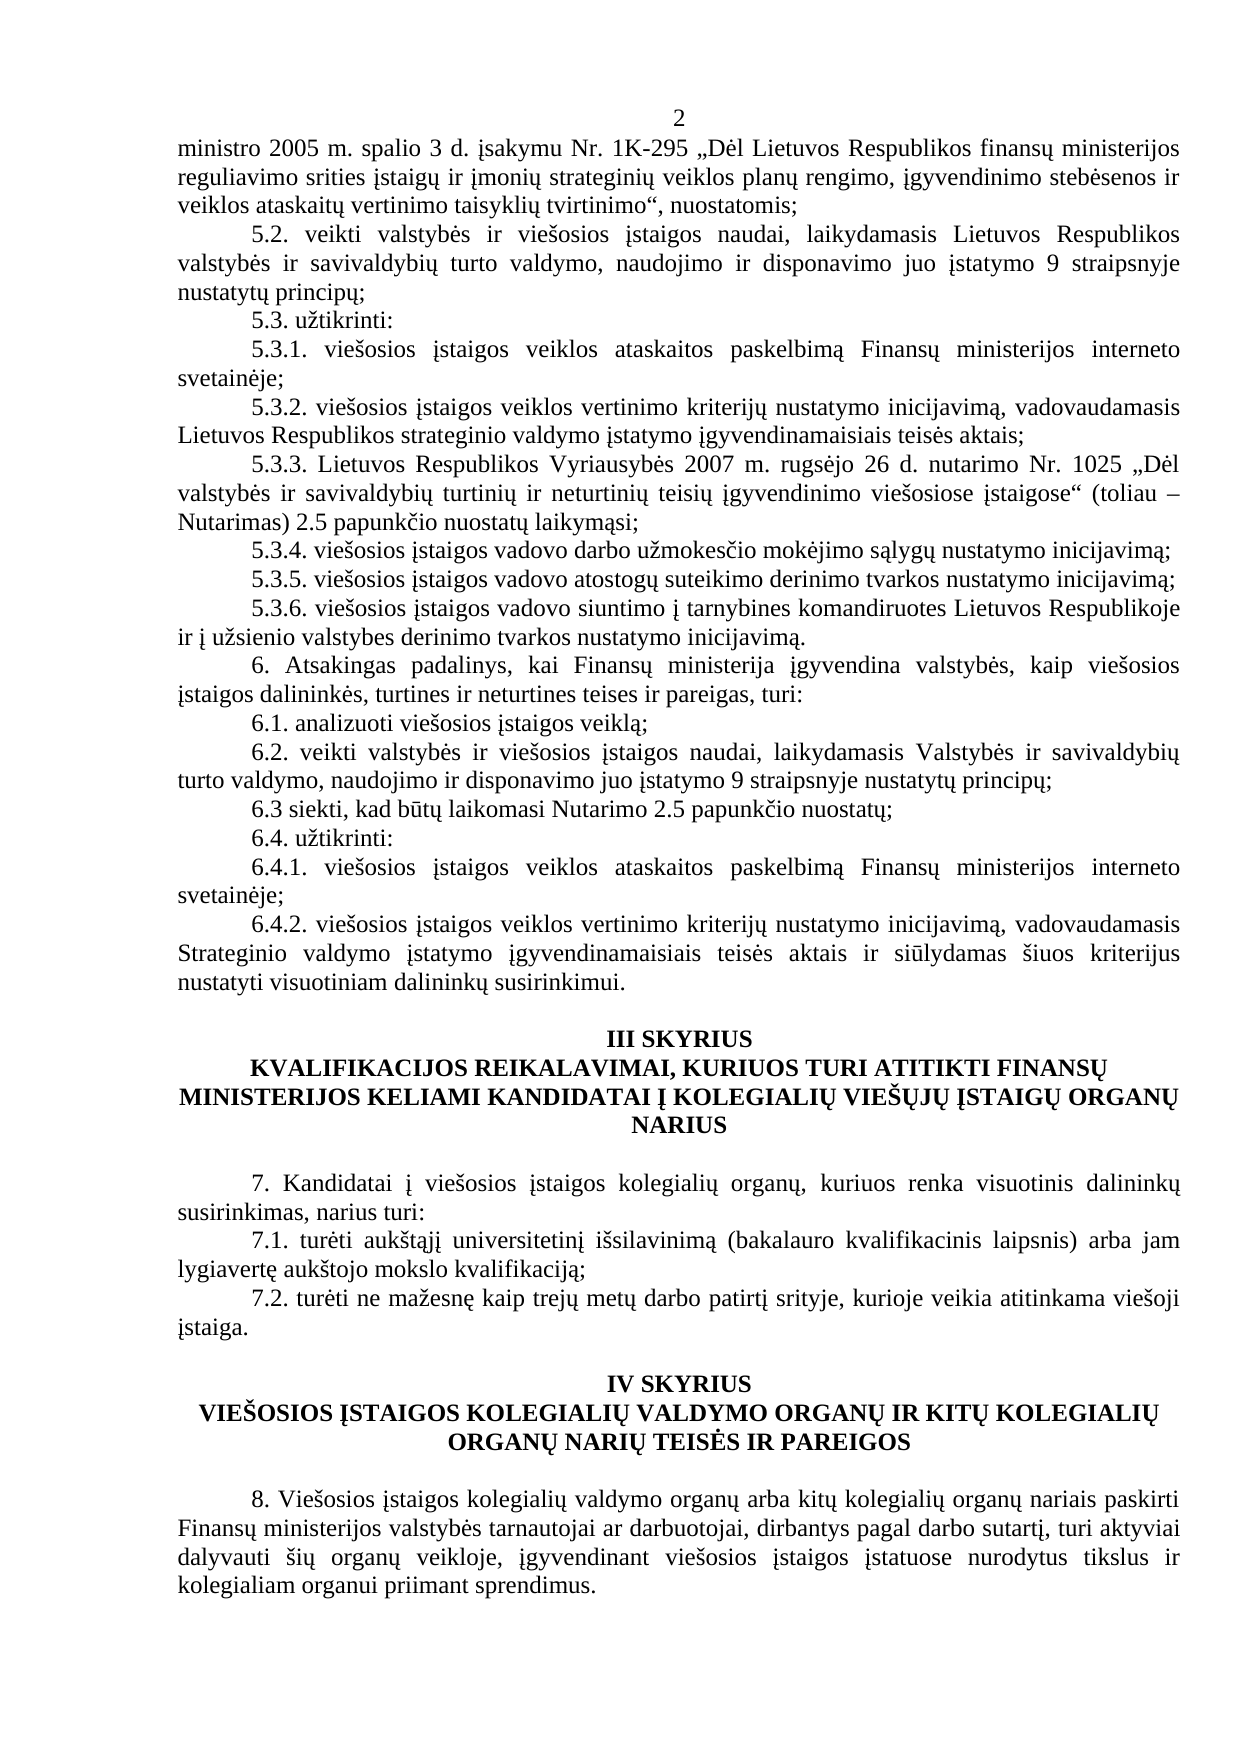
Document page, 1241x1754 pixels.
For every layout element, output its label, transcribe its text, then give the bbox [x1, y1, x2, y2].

text 8. Viešosios įstaigos kolegialių valdymo organų arba kitų kolegialių organų nariais paskirti Finansų ministerijos valstybės tarnautojai ar darbuotojai, dirbantys pagal darbo sutartį, turi aktyviai dalyvauti šių organų veikloje, įgyvendinant viešosios įstaigos įstatuose nurodytus tikslus ir kolegialiam organui priimant sprendimus. [177, 1484, 1181, 1599]
text 6.4.2. viešosios įstaigos veiklos vertinimo kriterijų nustatymo inicijavimą, vadovaudamasis Strateginio valdymo įstatymo įgyvendinamaisiais teisės aktais ir siūlydamas šiuos kriterijus nustatyti visuotiniam dalininkų susirinkimui. [177, 909, 1181, 995]
text 6.4.1. viešosios įstaigos veiklos ataskaitos paskelbimą Finansų ministerijos interneto svetainėje; [177, 852, 1181, 909]
text 5.3.4. viešosios įstaigos vadovo darbo užmokesčio mokėjimo sąlygų nustatymo inicijavimą; [177, 535, 1181, 564]
text 5.3.3. Lietuvos Respublikos Vyriausybės 2007 m. rugsėjo 26 d. nutarimo Nr. 1025 „Dėl valstybės ir savivaldybių turtinių ir neturtinių teisių įgyvendinimo viešosiose įstaigose“ (toliau – Nutarimas) 2.5 papunkčio nuostatų laikymąsi; [177, 449, 1181, 535]
text 5.3. užtikrinti: [177, 305, 1181, 334]
text 6.2. veikti valstybės ir viešosios įstaigos naudai, laikydamasis Valstybės ir savivaldybių turto valdymo, naudojimo ir disponavimo juo įstatymo 9 straipsnyje nustatytų principų; [177, 737, 1181, 794]
text 7.2. turėti ne mažesnę kaip trejų metų darbo patirtį srityje, kurioje veikia atitinkama viešoji įstaiga. [177, 1283, 1181, 1340]
text KVALIFIKACIJOS REIKALAVIMAI, KURIUOS TURI ATITIKTI FINANSŲ MINISTERIJOS KELIAMI KANDIDATAI Į KOLEGIALIŲ VIEŠŲJŲ ĮSTAIGŲ ORGANŲ NARIUS [177, 1053, 1181, 1139]
text 6. Atsakingas padalinys, kai Finansų ministerija įgyvendina valstybės, kaip viešosios įstaigos dalininkės, turtines ir neturtines teises ir pareigas, turi: [177, 650, 1181, 708]
text 5.2. veikti valstybės ir viešosios įstaigos naudai, laikydamasis Lietuvos Respublikos valstybės ir savivaldybių turto valdymo, naudojimo ir disponavimo juo įstatymo 9 straipsnyje nustatytų principų; [177, 219, 1181, 305]
text III SKYRIUS [177, 1024, 1181, 1053]
text 7.1. turėti aukštąjį universitetinį išsilavinimą (bakalauro kvalifikacinis laipsnis) arba jam lygiavertę aukštojo mokslo kvalifikaciją; [177, 1225, 1181, 1283]
text 6.1. analizuoti viešosios įstaigos veiklą; [177, 708, 1181, 737]
text 5.3.1. viešosios įstaigos veiklos ataskaitos paskelbimą Finansų ministerijos interneto svetainėje; [177, 334, 1181, 392]
text VIEŠOSIOS ĮSTAIGOS KOLEGIALIŲ VALDYMO ORGANŲ IR KITŲ KOLEGIALIŲ ORGANŲ NARIŲ TEISĖS IR PAREIGOS [177, 1398, 1181, 1455]
text 5.3.5. viešosios įstaigos vadovo atostogų suteikimo derinimo tvarkos nustatymo inicijavimą; [177, 564, 1181, 593]
text 6.3 siekti, kad būtų laikomasi Nutarimo 2.5 papunkčio nuostatų; [177, 794, 1181, 823]
text IV SKYRIUS [177, 1369, 1181, 1398]
text 6.4. užtikrinti: [177, 823, 1181, 852]
text 5.3.6. viešosios įstaigos vadovo siuntimo į tarnybines komandiruotes Lietuvos Respublikoje ir į užsienio valstybes derinimo tvarkos nustatymo inicijavimą. [177, 593, 1181, 650]
text 5.3.2. viešosios įstaigos veiklos vertinimo kriterijų nustatymo inicijavimą, vadovaudamasis Lietuvos Respublikos strateginio valdymo įstatymo įgyvendinamaisiais teisės aktais; [177, 392, 1181, 449]
text 7. Kandidatai į viešosios įstaigos kolegialių organų, kuriuos renka visuotinis dalininkų susirinkimas, narius turi: [177, 1168, 1181, 1225]
text ministro 2005 m. spalio 3 d. įsakymu Nr. 1K-295 „Dėl Lietuvos Respublikos finansų ministerijos reguliavimo srities įstaigų ir įmonių strateginių veiklos planų rengimo, įgyvendinimo stebėsenos ir veiklos ataskaitų vertinimo taisyklių tvirtinimo“, nuostatomis; [177, 133, 1181, 219]
